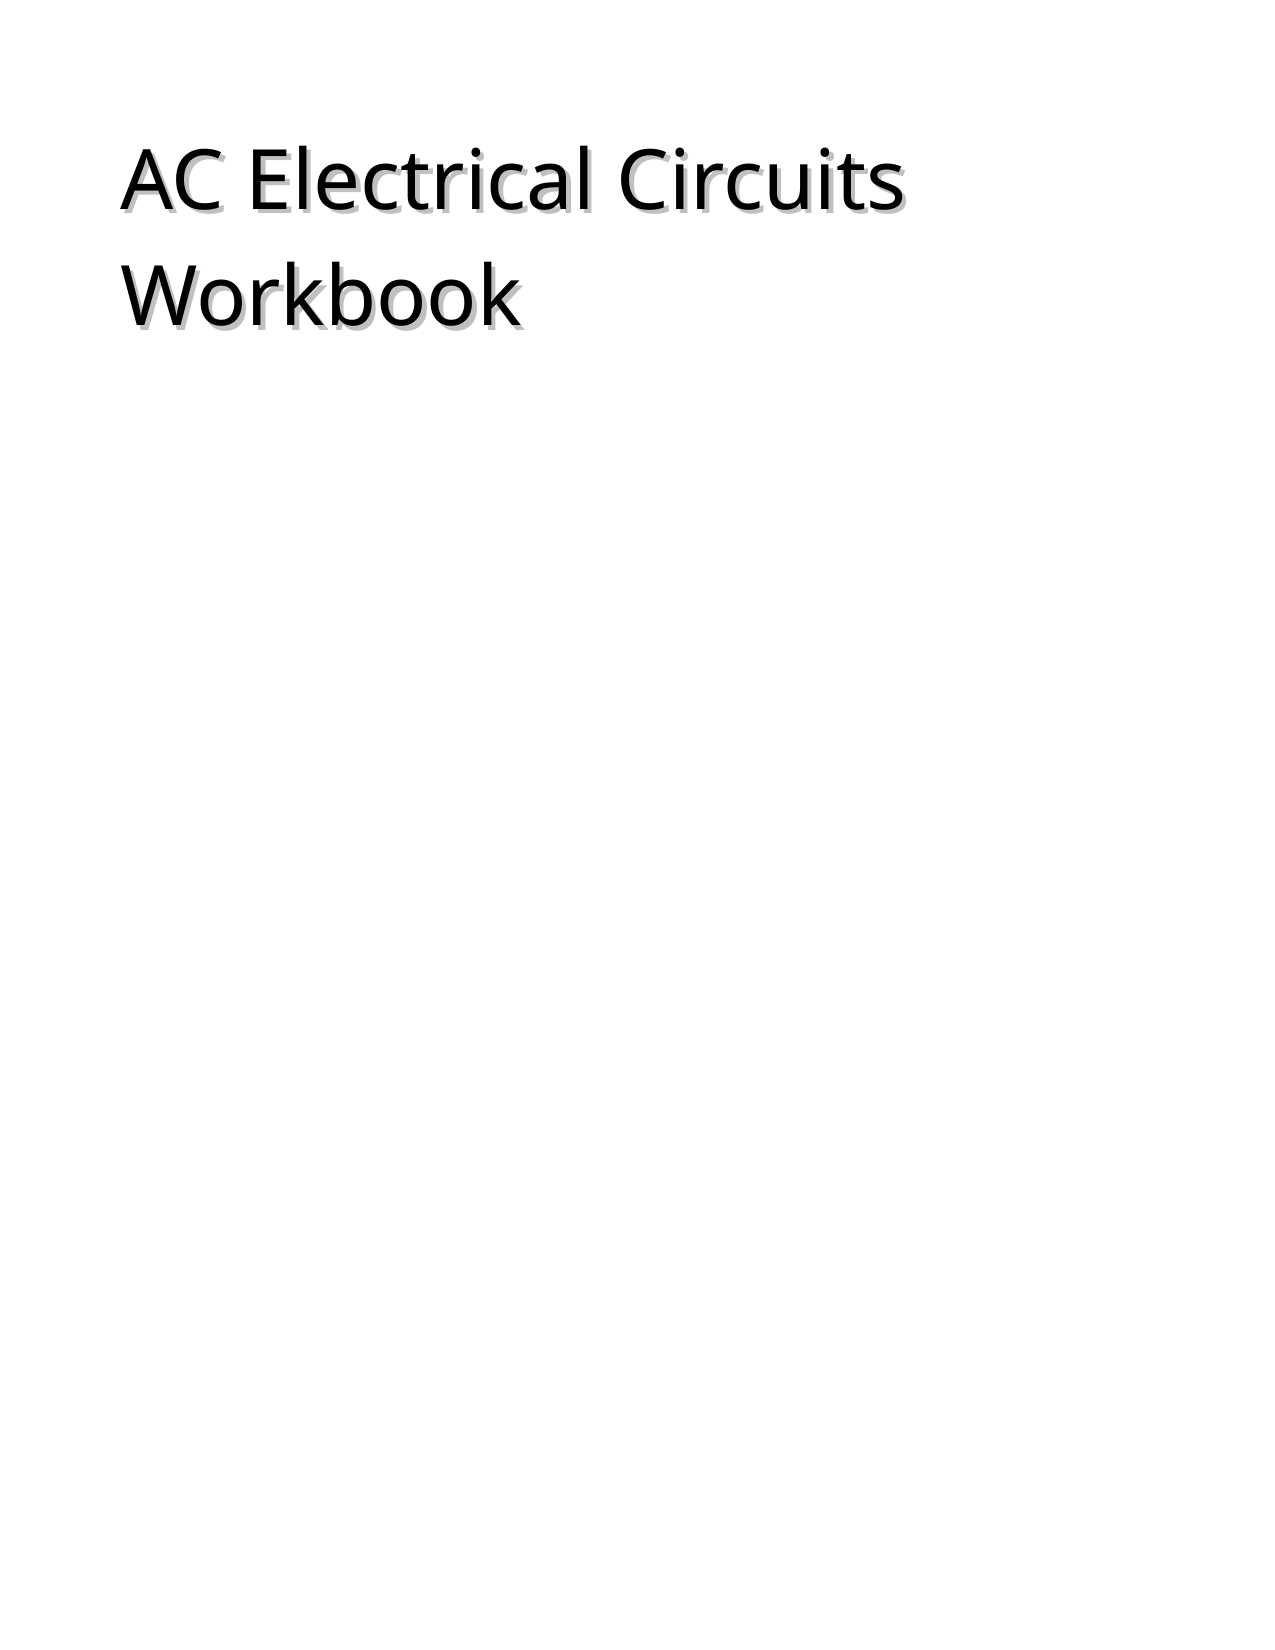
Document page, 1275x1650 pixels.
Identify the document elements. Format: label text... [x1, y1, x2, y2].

text AC Electrical Circuits Workbook [120, 120, 1155, 350]
